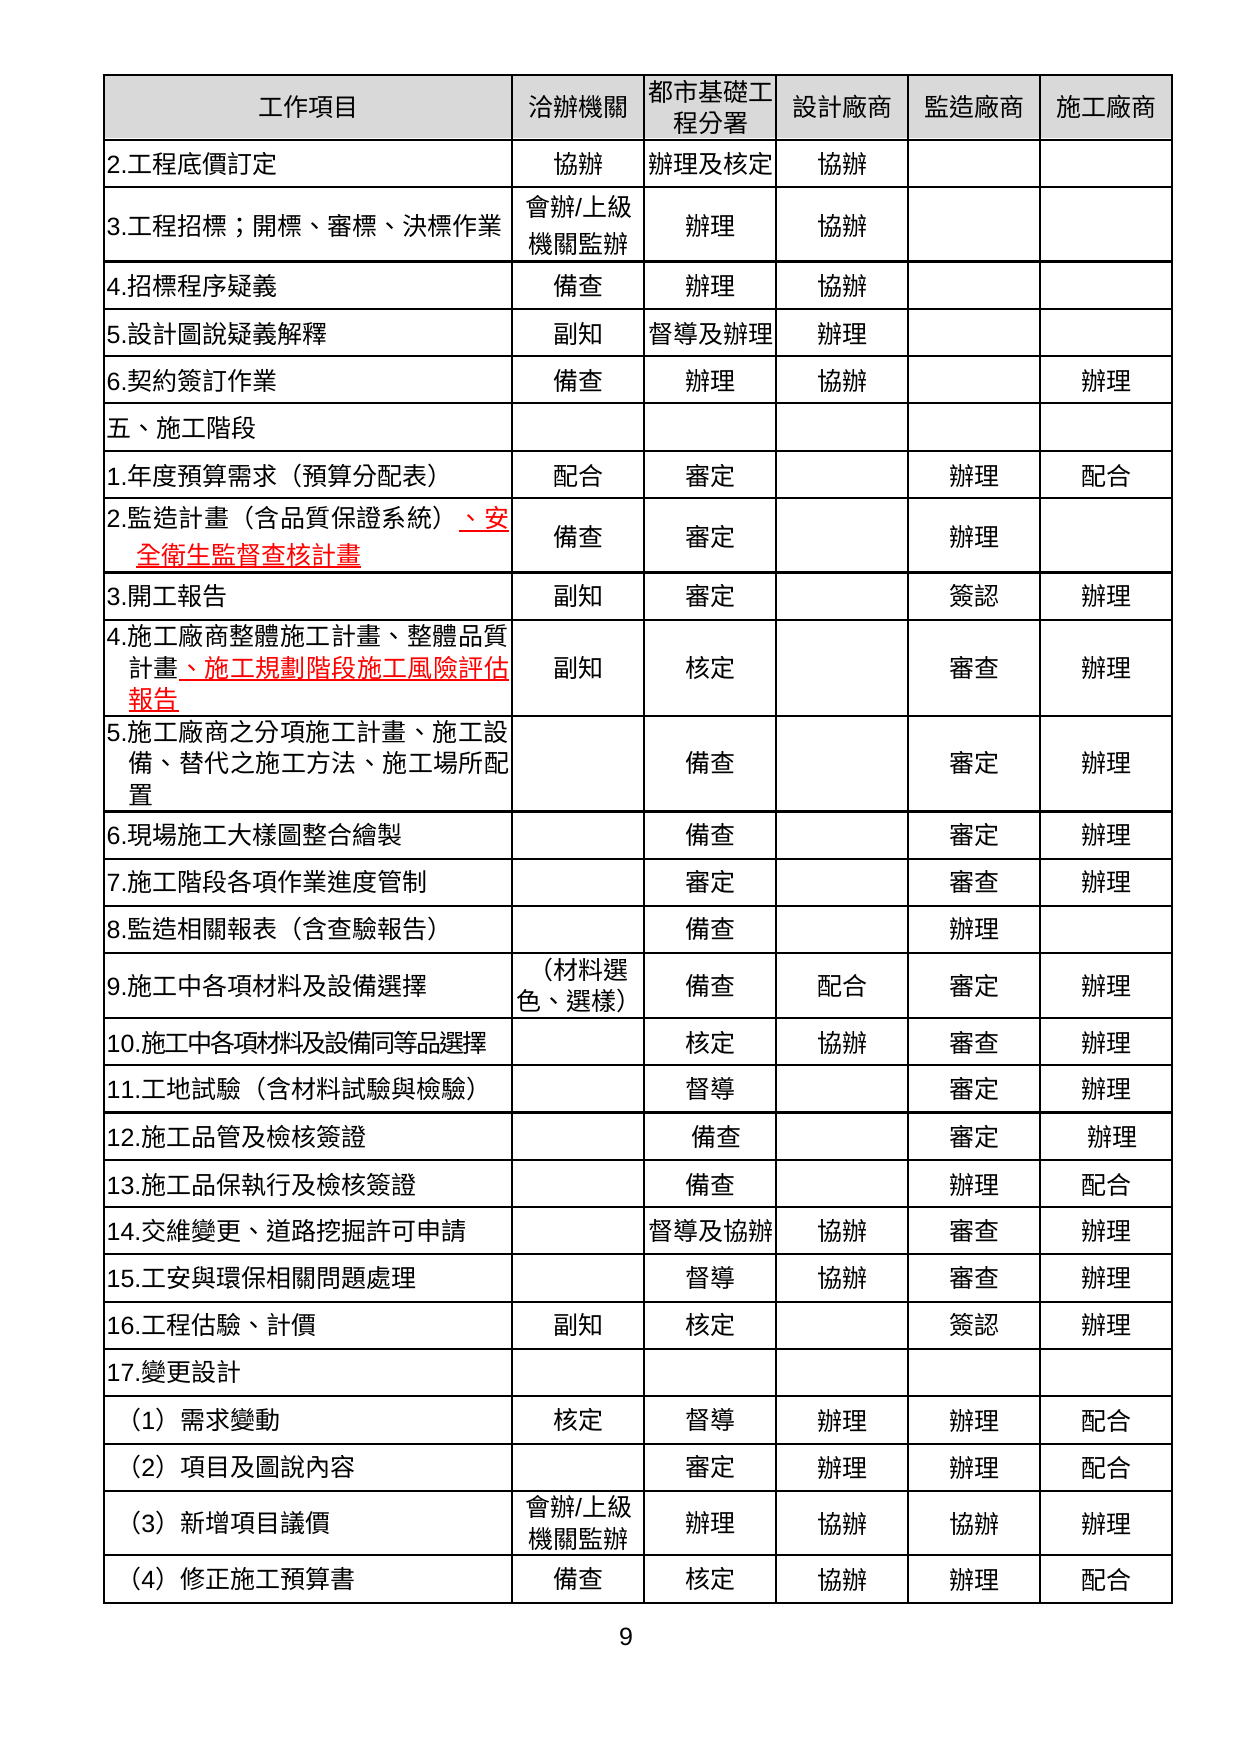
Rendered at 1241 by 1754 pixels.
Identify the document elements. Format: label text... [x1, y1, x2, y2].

table_cell 審定 [645, 1445, 775, 1490]
table_cell 2.工程底價訂定 [105, 141, 511, 186]
table_cell [909, 404, 1039, 449]
table_cell 審定 [645, 860, 775, 905]
table_cell [777, 1161, 907, 1206]
table_cell 7.施工階段各項作業進度管制 [105, 860, 511, 905]
table_cell 督導及協辦 [645, 1208, 775, 1253]
table_cell 備查 [513, 263, 643, 308]
table_header 工作項目 [105, 76, 511, 138]
table_cell 配合 [1041, 1556, 1171, 1602]
table_cell [513, 813, 643, 858]
table_cell 辦理 [645, 188, 775, 260]
table_cell 備查 [645, 717, 775, 810]
table_cell 辦理 [645, 1492, 775, 1554]
table_cell [909, 263, 1039, 308]
table_cell 3.工程招標；開標、審標、決標作業 [105, 188, 511, 260]
table_cell 簽認 [909, 574, 1039, 619]
table_cell 審查 [909, 1208, 1039, 1253]
table_cell 副知 [513, 310, 643, 355]
table_cell 辦理 [1041, 860, 1171, 905]
table_cell 辦理 [777, 1397, 907, 1442]
table_cell [513, 1066, 643, 1111]
table_cell [513, 1208, 643, 1253]
table_cell 審查 [909, 621, 1039, 714]
table_cell [1041, 907, 1171, 952]
table_cell 辦理 [1041, 1019, 1171, 1064]
table_cell 核定 [645, 1019, 775, 1064]
table_cell （3）新增項目議價 [105, 1492, 511, 1554]
table_cell [909, 1350, 1039, 1395]
table_header 都市基礎工程分署 [645, 76, 775, 138]
table_cell 辦理 [1041, 621, 1171, 714]
table_cell 審定 [909, 954, 1039, 1017]
table_cell [777, 907, 907, 952]
table_cell 辦理 [1041, 1492, 1171, 1554]
table_cell 備查 [513, 499, 643, 571]
table_cell （4）修正施工預算書 [105, 1556, 511, 1602]
table_cell 3.開工報告 [105, 574, 511, 619]
table_cell 協辦 [777, 141, 907, 186]
table_cell [909, 310, 1039, 355]
table_cell [513, 907, 643, 952]
table_cell 4.施工廠商整體施工計畫、整體品質計畫、施工規劃階段施工風險評估報告 [105, 621, 511, 714]
table_cell 督導 [645, 1066, 775, 1111]
table_cell 會辦/上級機關監辦 [513, 188, 643, 260]
table_cell [777, 452, 907, 497]
table_cell 備查 [645, 954, 775, 1017]
table_cell 備查 [513, 1556, 643, 1602]
table_cell [777, 499, 907, 571]
table_header 監造廠商 [909, 76, 1039, 138]
table_cell 協辦 [777, 357, 907, 402]
table_cell 5.施工廠商之分項施工計畫、施工設備、替代之施工方法、施工場所配 置 [105, 717, 511, 810]
table_cell 4.招標程序疑義 [105, 263, 511, 308]
table_cell 備查 [645, 907, 775, 952]
table_cell 協辦 [513, 141, 643, 186]
table_cell 審定 [909, 1066, 1039, 1111]
table_cell 11.工地試驗（含材料試驗與檢驗） [105, 1066, 511, 1111]
table_cell 備查 [645, 1161, 775, 1206]
table_cell [513, 1161, 643, 1206]
table_cell 協辦 [777, 1208, 907, 1253]
table_cell 辦理及核定 [645, 141, 775, 186]
table_cell 核定 [513, 1397, 643, 1442]
table_cell [513, 717, 643, 810]
table_cell [1041, 404, 1171, 449]
table_cell [1041, 499, 1171, 571]
table_cell [513, 1350, 643, 1395]
table_cell 審定 [645, 499, 775, 571]
table_cell 辦理 [777, 310, 907, 355]
table_cell （2）項目及圖說內容 [105, 1445, 511, 1490]
table_cell 17.變更設計 [105, 1350, 511, 1395]
table_cell 副知 [513, 574, 643, 619]
table_cell 協辦 [777, 263, 907, 308]
table_cell 協辦 [777, 1019, 907, 1064]
table_cell 備查 [513, 357, 643, 402]
table_cell 配合 [1041, 1445, 1171, 1490]
table_header 設計廠商 [777, 76, 907, 138]
table_cell [777, 1114, 907, 1159]
table_cell [777, 860, 907, 905]
table_cell 審定 [645, 452, 775, 497]
table_cell 審定 [909, 813, 1039, 858]
table_cell [513, 1019, 643, 1064]
table_cell [777, 813, 907, 858]
table_cell 核定 [645, 1303, 775, 1348]
table_cell [777, 717, 907, 810]
table_cell 辦理 [1041, 1114, 1171, 1159]
table_cell 配合 [513, 452, 643, 497]
table_cell 審定 [909, 1114, 1039, 1159]
table_cell 15.工安與環保相關問題處理 [105, 1255, 511, 1301]
table_cell 辦理 [777, 1445, 907, 1490]
table_cell [1041, 310, 1171, 355]
table_cell 配合 [1041, 1397, 1171, 1442]
table_cell [777, 1066, 907, 1111]
table_cell 辦理 [909, 1556, 1039, 1602]
table_header 洽辦機關 [513, 76, 643, 138]
table_cell [513, 860, 643, 905]
table_cell [1041, 141, 1171, 186]
table_cell 督導 [645, 1255, 775, 1301]
table_cell 核定 [645, 621, 775, 714]
table_cell 副知 [513, 1303, 643, 1348]
table_cell 辦理 [909, 452, 1039, 497]
table_cell 督導 [645, 1397, 775, 1442]
table_cell 辦理 [1041, 1066, 1171, 1111]
table_cell 12.施工品管及檢核簽證 [105, 1114, 511, 1159]
table_cell 辦理 [1041, 1255, 1171, 1301]
table_cell 會辦/上級機關監辦 [513, 1492, 643, 1554]
table_cell 審查 [909, 1019, 1039, 1064]
table_cell 辦理 [645, 263, 775, 308]
table_cell 辦理 [1041, 1303, 1171, 1348]
table_cell 2.監造計畫（含品質保證系統）、安全衛生監督查核計畫 [105, 499, 511, 571]
table_cell 審定 [909, 717, 1039, 810]
table_cell 1.年度預算需求（預算分配表） [105, 452, 511, 497]
table_cell [777, 1303, 907, 1348]
table_cell 核定 [645, 1556, 775, 1602]
table_cell 6.契約簽訂作業 [105, 357, 511, 402]
table_cell 5.設計圖說疑義解釋 [105, 310, 511, 355]
table_cell [513, 1114, 643, 1159]
table_cell 協辦 [777, 188, 907, 260]
table_cell 備查 [645, 813, 775, 858]
table_cell 辦理 [645, 357, 775, 402]
table_cell 審定 [645, 574, 775, 619]
table_cell 13.施工品保執行及檢核簽證 [105, 1161, 511, 1206]
table_cell 辦理 [1041, 574, 1171, 619]
table_cell 辦理 [1041, 954, 1171, 1017]
table_cell 辦理 [1041, 813, 1171, 858]
table_cell 辦理 [909, 1397, 1039, 1442]
table_cell 督導及辦理 [645, 310, 775, 355]
table_cell [909, 188, 1039, 260]
table_cell [513, 404, 643, 449]
table_cell 審查 [909, 860, 1039, 905]
table_cell [777, 574, 907, 619]
table_cell 協辦 [777, 1255, 907, 1301]
table_cell [909, 141, 1039, 186]
table_cell 協辦 [777, 1556, 907, 1602]
table_cell 16.工程估驗、計價 [105, 1303, 511, 1348]
table_cell 8.監造相關報表（含查驗報告） [105, 907, 511, 952]
table_cell [645, 1350, 775, 1395]
table_cell [777, 1350, 907, 1395]
table_cell 簽認 [909, 1303, 1039, 1348]
table_cell [1041, 263, 1171, 308]
table_cell 14.交維變更、道路挖掘許可申請 [105, 1208, 511, 1253]
table_cell 辦理 [1041, 357, 1171, 402]
table_cell 辦理 [909, 907, 1039, 952]
table_cell 配合 [777, 954, 907, 1017]
table_cell [777, 621, 907, 714]
table_cell 辦理 [909, 1445, 1039, 1490]
table_cell 協辦 [909, 1492, 1039, 1554]
table_cell 10.施工中各項材料及設備同等品選擇 [105, 1019, 511, 1064]
table_cell [513, 1255, 643, 1301]
table_cell 配合 [1041, 452, 1171, 497]
table_cell [1041, 188, 1171, 260]
table_cell [513, 1445, 643, 1490]
table_cell 五、施工階段 [105, 404, 511, 449]
table_cell 副知 [513, 621, 643, 714]
table_cell 6.現場施工大樣圖整合繪製 [105, 813, 511, 858]
table_cell 辦理 [1041, 1208, 1171, 1253]
table_cell 協辦 [777, 1492, 907, 1554]
table_cell （1）需求變動 [105, 1397, 511, 1442]
table_cell 辦理 [909, 1161, 1039, 1206]
table_cell [645, 404, 775, 449]
table_cell （材料選色、選樣） [513, 954, 643, 1017]
table_cell 辦理 [909, 499, 1039, 571]
table_cell 審查 [909, 1255, 1039, 1301]
table_cell 辦理 [1041, 717, 1171, 810]
table_cell [777, 404, 907, 449]
table_cell [909, 357, 1039, 402]
table_cell 備查 [645, 1114, 775, 1159]
table_cell [1041, 1350, 1171, 1395]
table_cell 9.施工中各項材料及設備選擇 [105, 954, 511, 1017]
table_header 施工廠商 [1041, 76, 1171, 138]
table_cell 配合 [1041, 1161, 1171, 1206]
